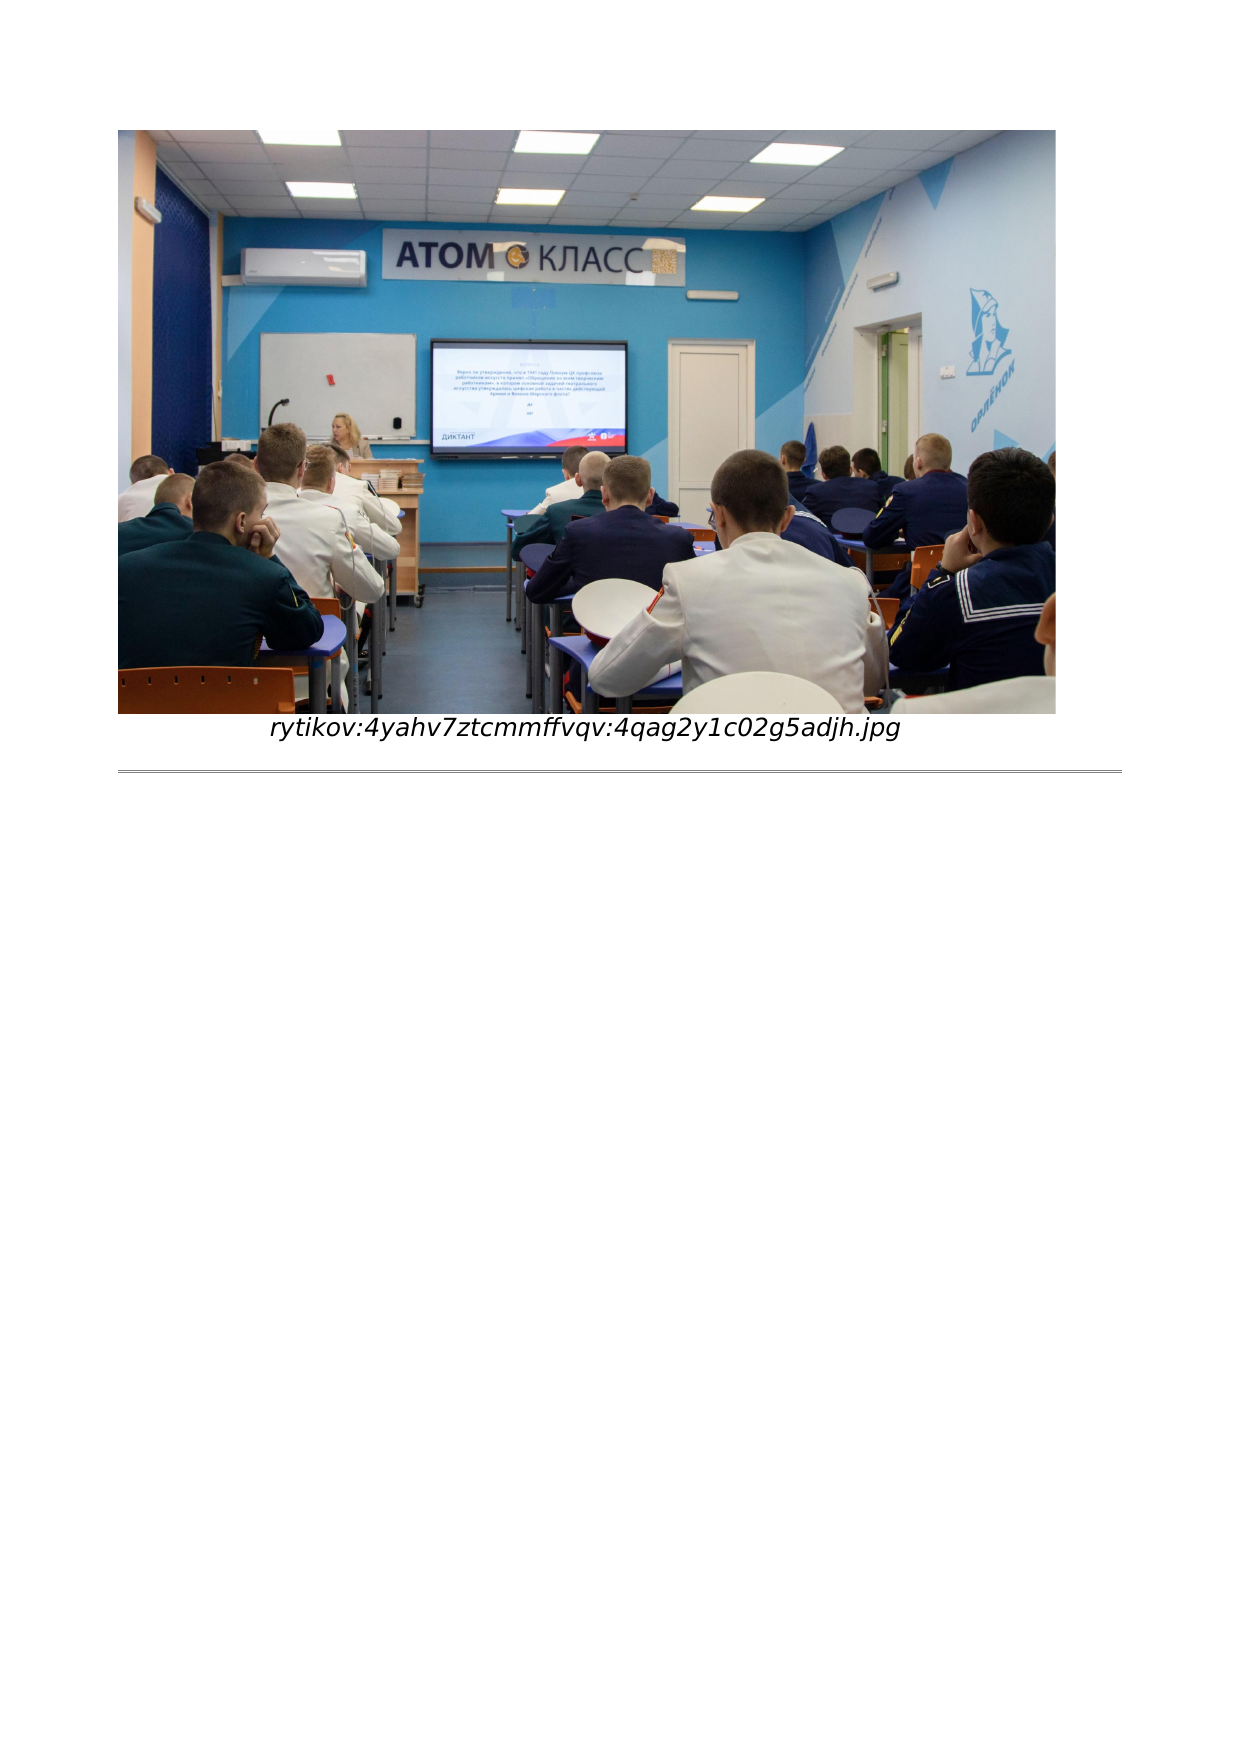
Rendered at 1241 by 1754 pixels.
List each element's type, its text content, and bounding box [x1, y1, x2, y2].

picture [118, 130, 1056, 714]
text rytikov:4yahv7ztcmmffvqv:4qag2y1c02g5adjh.jpg [118, 714, 1056, 743]
